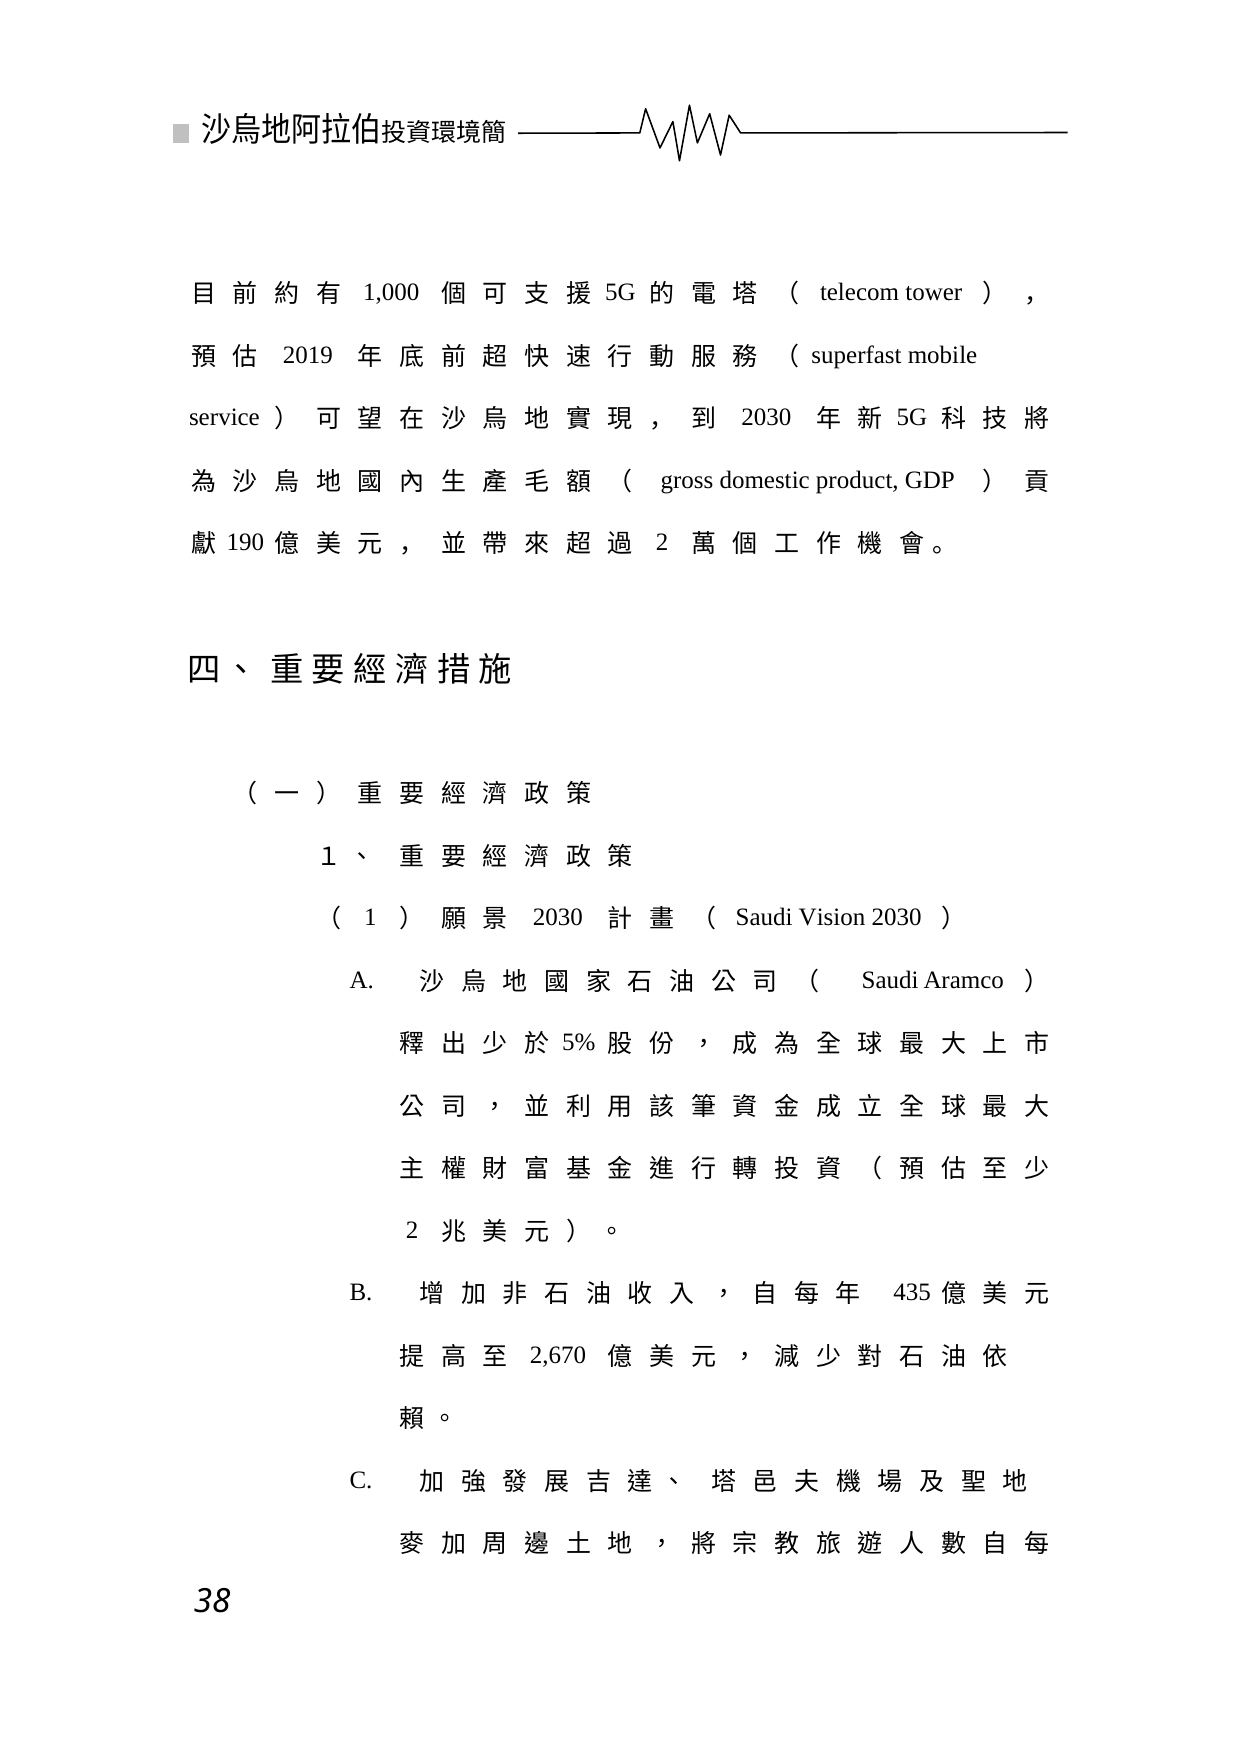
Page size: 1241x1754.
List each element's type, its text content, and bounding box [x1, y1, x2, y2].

text １、重要經濟政策 [281, 813, 1058, 875]
text A. 沙烏地國家石油公司（Saudi Aramco）釋出少於5%股份，成為全球最大上市公司，並利用該筆資金成立全球最大主權財富基金進行轉投資（預估至少2兆美元）。 [330, 938, 1058, 1250]
text C. 加強發展吉達、塔邑夫機場及聖地麥加周邊土地，將宗教旅遊人數自每 [330, 1438, 1058, 1563]
text B. 增加非石油收入，自每年435億美元提高至2,670億美元，減少對石油依賴。 [330, 1250, 1058, 1438]
text （1）願景2030計畫（Saudi Vision 2030） [306, 875, 1058, 938]
text 四、重要經濟措施 [183, 625, 1058, 688]
text 目前約有1,000個可支援5G的電塔（telecom tower），預估2019年底前超快速行動服務（superfast mobile service）可望在沙烏地實現，到2030年新5G科技將為沙烏地國內生產毛額（gross domestic product, GDP）貢獻190億美元，並帶來超過2萬個工作機會。 [183, 250, 1058, 563]
text （一）重要經濟政策 [207, 750, 1058, 813]
